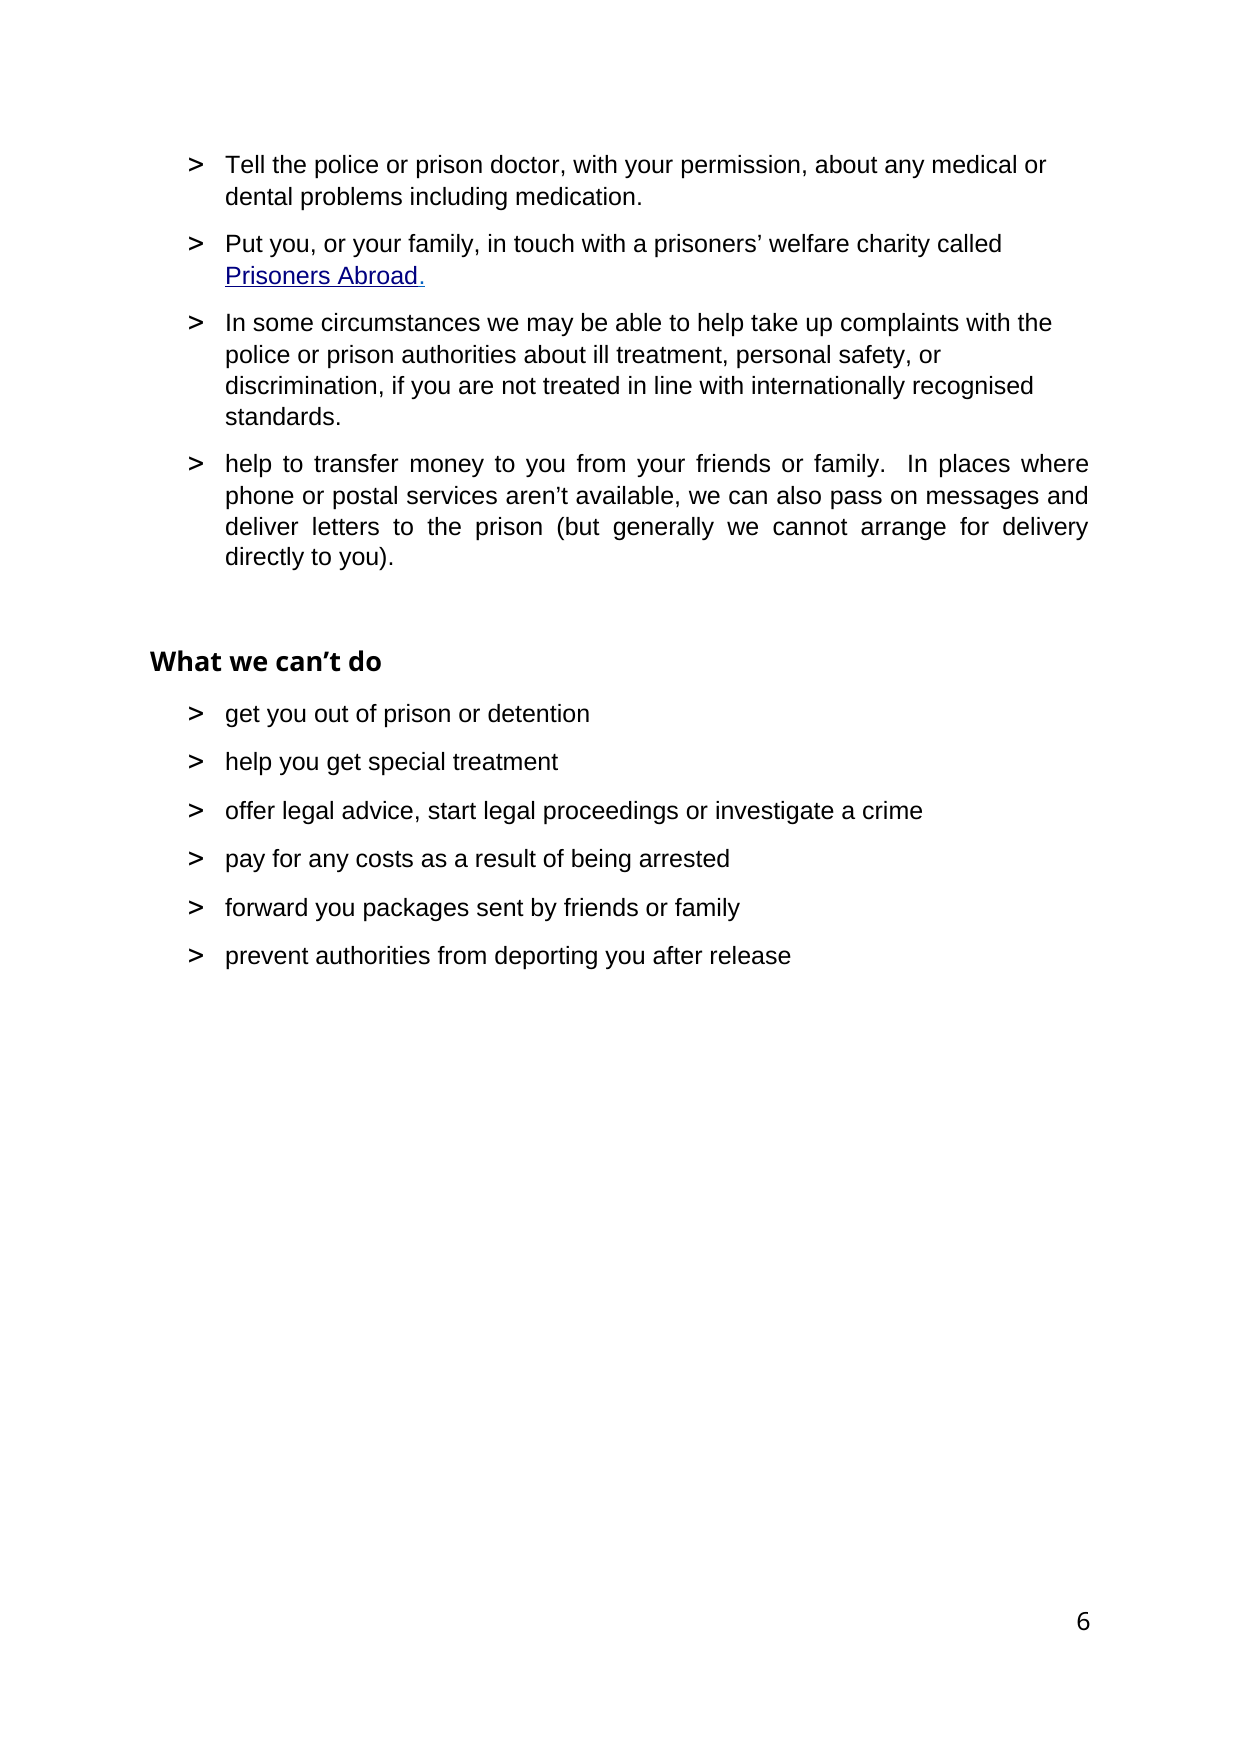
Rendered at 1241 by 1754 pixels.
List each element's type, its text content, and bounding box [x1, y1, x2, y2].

list offer legal advice, start legal proceedings or investigate a crime [187, 796, 1090, 826]
list help you get special treatment [187, 747, 1090, 777]
list get you out of prison or detention [187, 699, 1090, 728]
list pay for any costs as a result of being arrested [187, 844, 1090, 874]
list Put you, or your family, in touch with a prisoners’ welfare charity called Prisoners Abroad. [187, 229, 1090, 290]
list help to transfer money to you from your friends or family. In places where phone or postal services aren’t available, we can also pass on messages and deliver letters to the prison (but generally we cannot arrange for delivery directly to you). [187, 449, 1090, 571]
text What we can’t do [150, 643, 1090, 679]
list Tell the police or prison doctor, with your permission, about any medical or dental problems including medication. [187, 150, 1090, 211]
list prevent authorities from deporting you after release [187, 941, 1090, 971]
list In some circumstances we may be able to help take up complaints with the police or prison authorities about ill treatment, personal safety, or discrimination, if you are not treated in line with internationally recognised standards. [187, 308, 1090, 430]
list forward you packages sent by friends or family [187, 893, 1090, 923]
